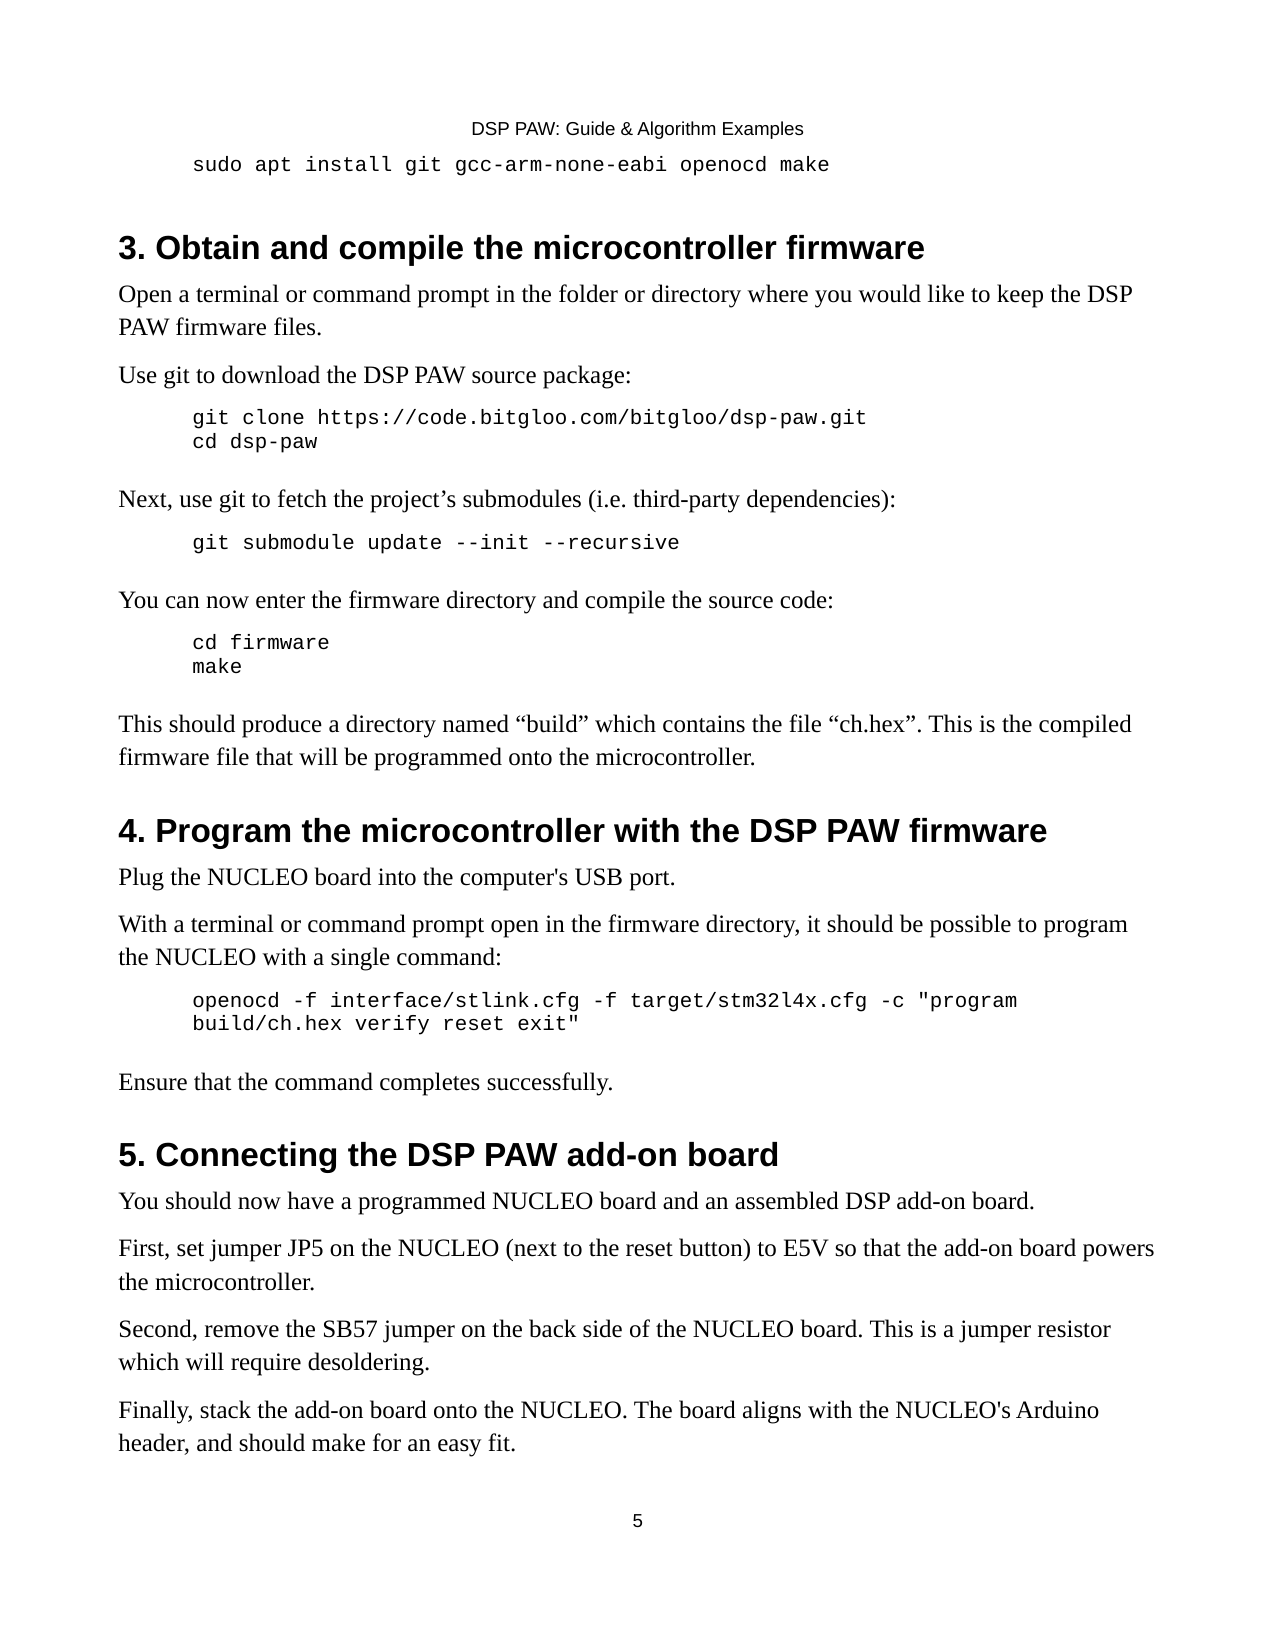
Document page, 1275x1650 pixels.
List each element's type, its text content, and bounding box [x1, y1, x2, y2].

subtitle 4. Program the microcontroller with the DSP PAW firmware [118, 811, 1157, 849]
text Plug the NUCLEO board into the computer's USB port. [118, 862, 1157, 890]
text sudo apt install git gcc-arm-none-eabi openocd make [118, 154, 1157, 178]
text cd dsp-paw [118, 431, 1157, 454]
text openocd -f interface/stlink.cfg -f target/stm32l4x.cfg -c "program build/ch.hex verify reset exit" [118, 990, 1157, 1037]
text cd firmware [118, 632, 1157, 656]
text Use git to download the DSP PAW source package: [118, 360, 1157, 388]
text Open a terminal or command prompt in the folder or directory where you would like to keep the DSP PAW firmware files. [118, 279, 1157, 341]
subtitle 3. Obtain and compile the microcontroller firmware [118, 228, 1157, 267]
subtitle 5. Connecting the DSP PAW add-on board [118, 1135, 1157, 1173]
text First, set jumper JP5 on the NUCLEO (next to the reset button) to E5V so that the add-on board powers the microcontroller. [118, 1233, 1157, 1295]
text You can now enter the firmware directory and compile the source code: [118, 585, 1157, 613]
text Second, remove the SB57 jumper on the back side of the NUCLEO board. This is a jumper resistor which will require desoldering. [118, 1314, 1157, 1376]
text git submodule update --init --recursive [118, 532, 1157, 555]
text You should now have a programmed NUCLEO board and an assembled DSP add-on board. [118, 1186, 1157, 1215]
text make [118, 656, 1157, 680]
text git clone https://code.bitgloo.com/bitgloo/dsp-paw.git [118, 407, 1157, 431]
text Finally, stack the add-on board onto the NUCLEO. The board aligns with the NUCLEO's Arduino header, and should make for an easy fit. [118, 1395, 1157, 1457]
text With a terminal or command prompt open in the firmware directory, it should be possible to program the NUCLEO with a single command: [118, 909, 1157, 971]
text Next, use git to fetch the project’s submodules (i.e. third-party dependencies): [118, 484, 1157, 513]
text This should produce a directory named “build” which contains the file “ch.hex”. This is the compiled firmware file that will be programmed onto the microcontroller. [118, 709, 1157, 771]
text Ensure that the command completes successfully. [118, 1067, 1157, 1095]
